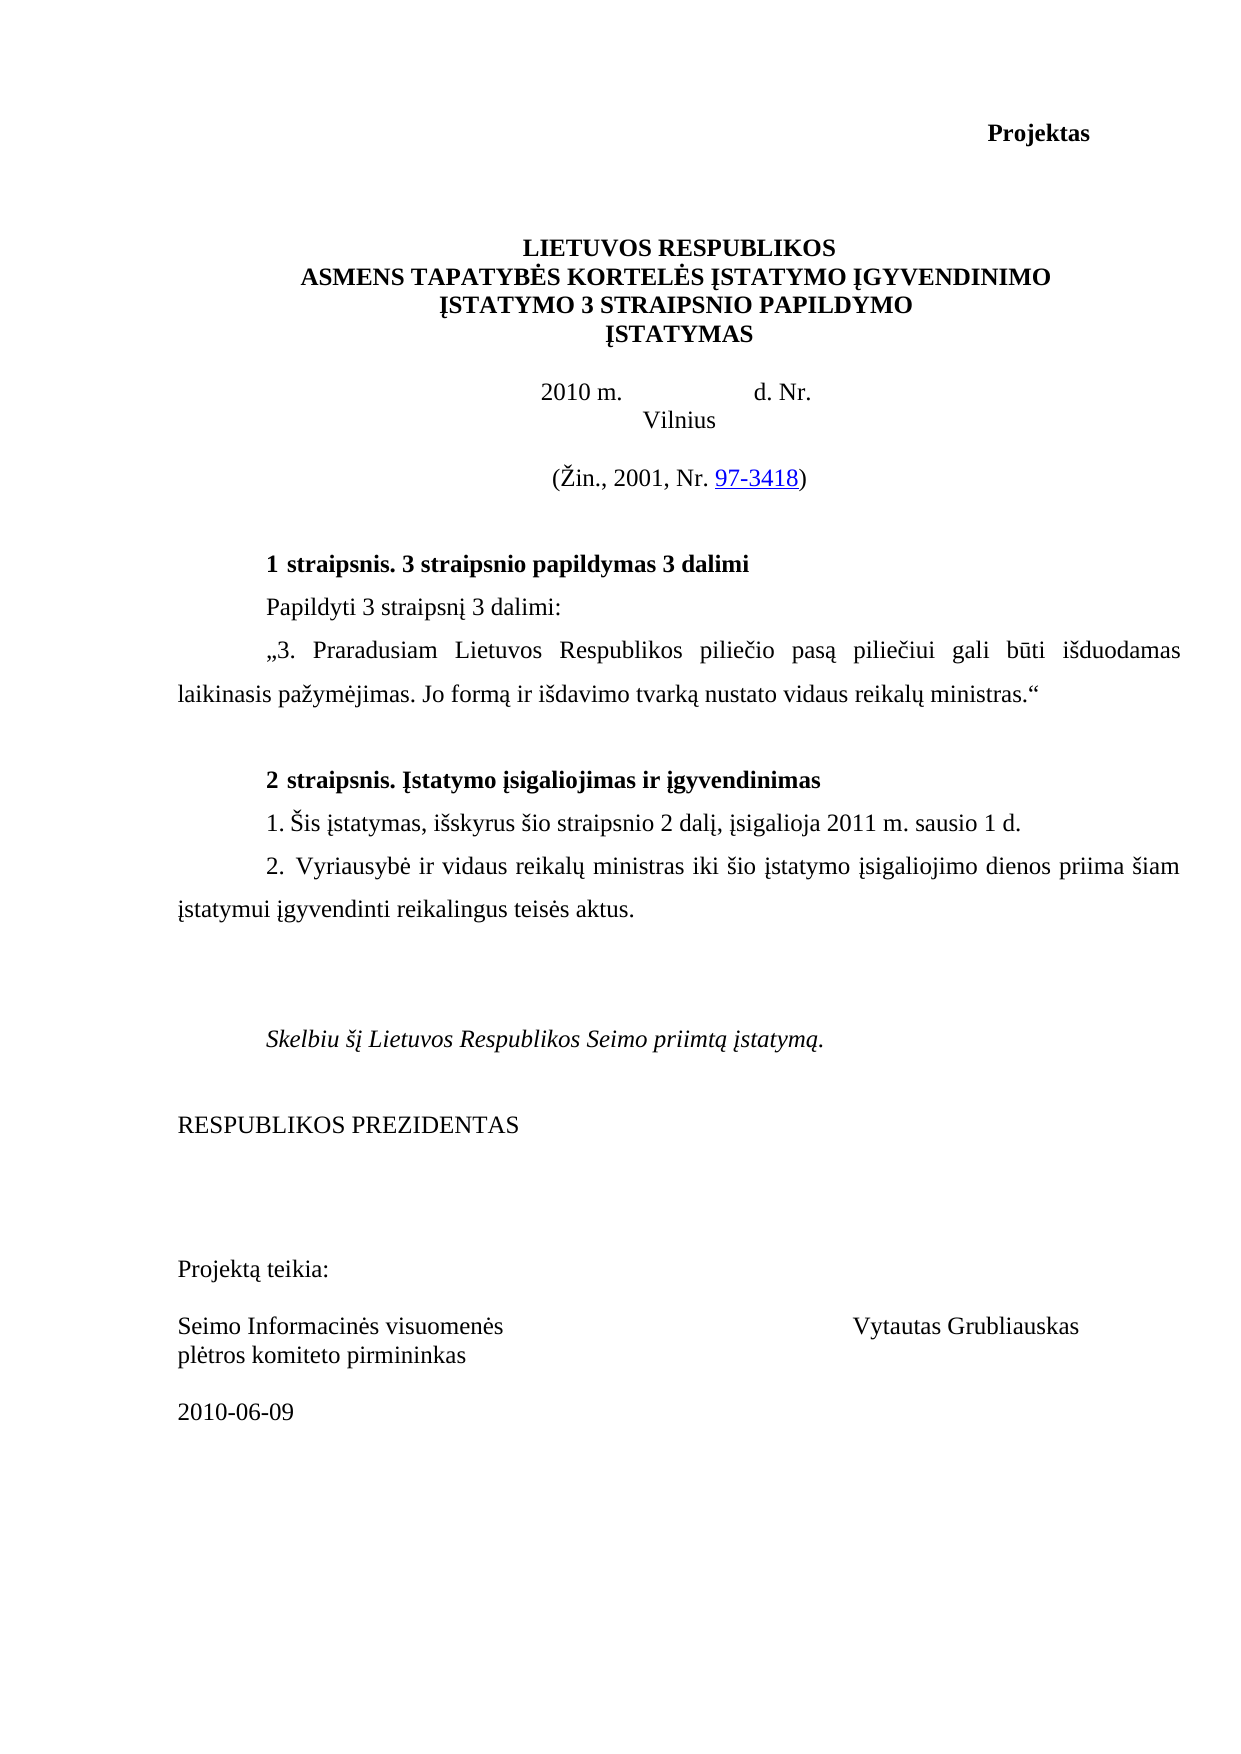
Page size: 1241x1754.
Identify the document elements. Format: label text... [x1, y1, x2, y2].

text ĮSTATYMO 3 STRAIPSNIO PAPILDYMO [177, 291, 1181, 319]
text ĮSTATYMAS [177, 319, 1181, 348]
text LIETUVOS RESPUBLIKOS [177, 233, 1181, 262]
text 2. Vyriausybė ir vidaus reikalų ministras iki šio įstatymo įsigaliojimo dienos priima šiam įstatymui įgyvendinti reikalingus teisės aktus. [177, 851, 1181, 923]
text 2010-06-09 [177, 1397, 1181, 1426]
text 2 straipsnis. Įstatymo įsigaliojimas ir įgyvendinimas [266, 765, 1181, 794]
text ASMENS TAPATYBĖS KORTELĖS ĮSTATYMO ĮGYVENDINIMO [177, 262, 1181, 291]
text Projektą teikia: [177, 1254, 1181, 1282]
text RESPUBLIKOS PREZIDENTAS [177, 1110, 1181, 1139]
text plėtros komiteto pirmininkas [177, 1340, 1181, 1369]
text 1. Šis įstatymas, išskyrus šio straipsnio 2 dalį, įsigalioja 2011 m. sausio 1 d. [266, 808, 1181, 837]
text Papildyti 3 straipsnį 3 dalimi: [177, 592, 1181, 621]
text (Žin., 2001, Nr. 97-3418) [177, 463, 1181, 492]
text Projektas [852, 118, 1181, 147]
text Seimo Informacinės visuomenės Vytautas Grubliauskas [177, 1311, 1181, 1340]
text Vilnius [177, 406, 1181, 434]
text 2010 m. d. Nr. [177, 377, 1181, 406]
text 1 straipsnis. 3 straipsnio papildymas 3 dalimi [266, 549, 1181, 578]
text „3. Praradusiam Lietuvos Respublikos piliečio pasą piliečiui gali būti išduodamas laikinasis pažymėjimas. Jo formą ir išdavimo tvarką nustato vidaus reikalų ministras.“ [177, 636, 1181, 707]
text Skelbiu šį Lietuvos Respublikos Seimo priimtą įstatymą. [177, 1024, 1181, 1052]
